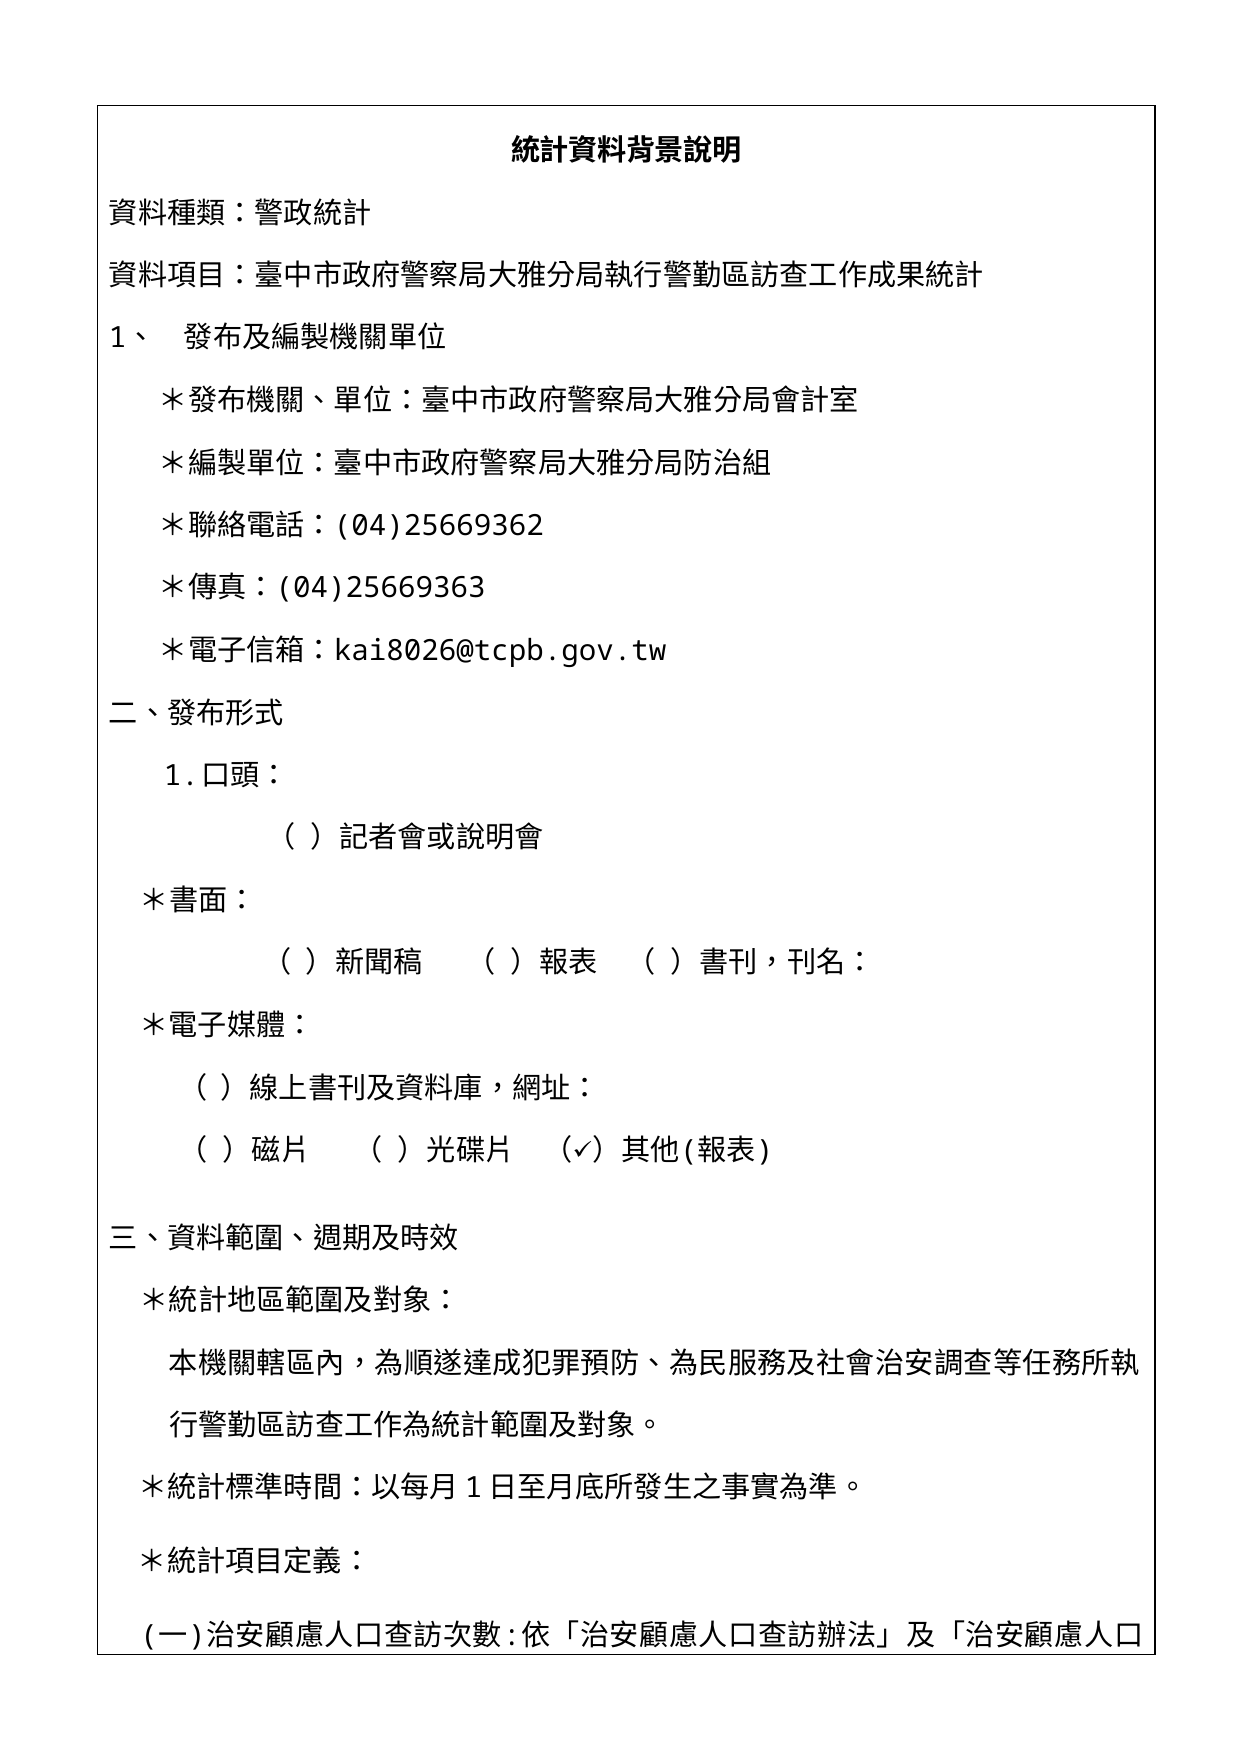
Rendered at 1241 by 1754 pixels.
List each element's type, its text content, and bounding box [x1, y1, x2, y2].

table_header 統計資料背景說明 資料種類：警政統計 資料項目：臺中市政府警察局大雅分局執行警勤區訪查工作成果統計 發布及編製機關單位 ＊發布機關、單位：臺中市政府警察局大雅分局會計室 ＊編製單位：臺中市政府警察局大雅分局防治組 ＊聯絡電話：(04)25669362 ＊傳真：(04)25669363 ＊電子信箱：kai8026@tcpb.gov.tw 二、發布形式 口頭： （ ）記者會或說明會 書面： （ ）新聞稿 （ ）報表 （ ）書刊，刊名： ＊電子媒體： （ ）線上書刊及資料庫，網址： （ ）磁片 （ ）光碟片 （P）其他(報表) 三、資料範圍、週期及時效 ＊統計地區範圍及對象： 本機關轄區內，為順遂達成犯罪預防、為民服務及社會治安調查等任務所執行警勤區訪查工作為統計範圍及對象。 ＊統計標準時間：以每月1日至月底所發生之事實為準。 ＊統計項目定義： (一)治安顧慮人口查訪次數:依「治安顧慮人口查訪辦法」及「治安顧慮人口 [98, 106, 1154, 1654]
